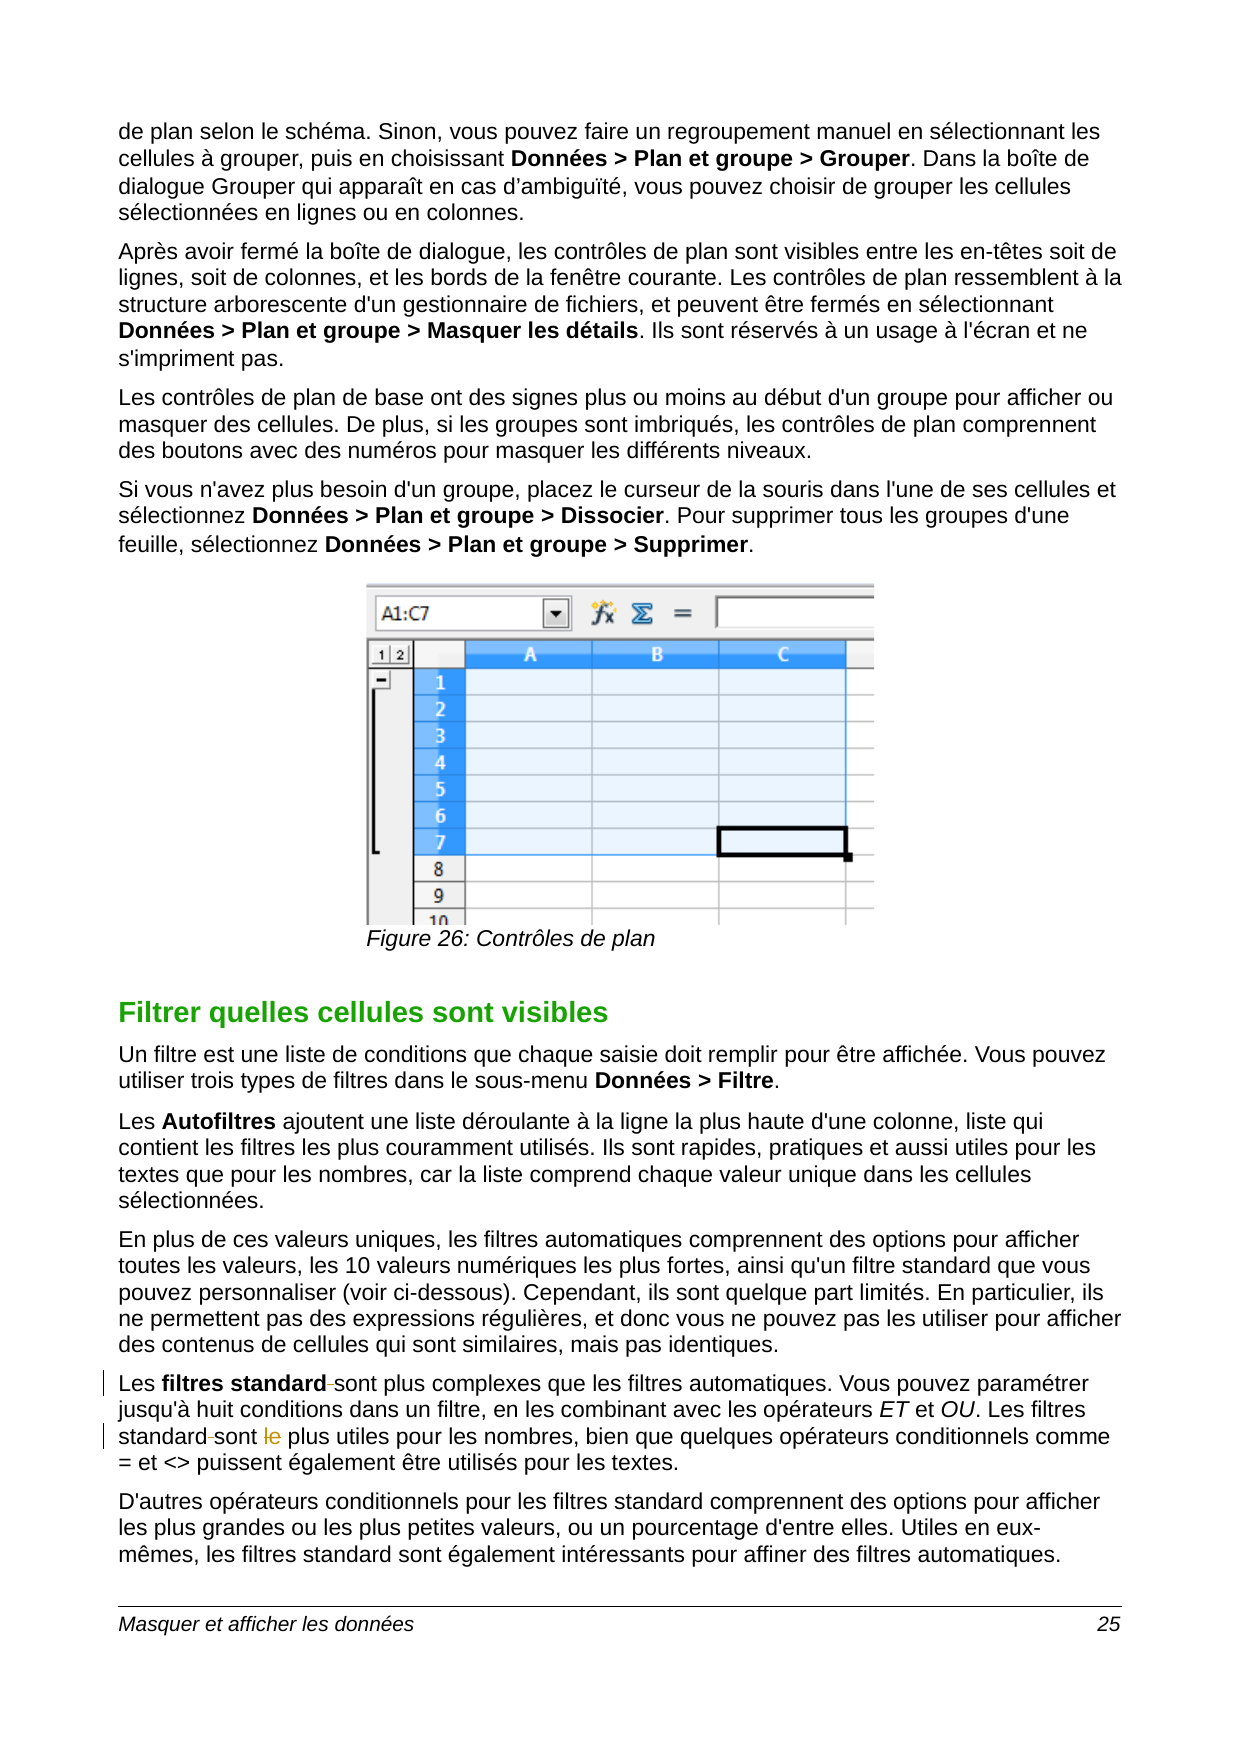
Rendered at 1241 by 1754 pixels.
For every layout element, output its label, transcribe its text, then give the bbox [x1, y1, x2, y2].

text Les Autofiltres ajoutent une liste déroulante à la ligne la plus haute d'une colonne, liste qui contient les filtres les plus couramment utilisés. Ils sont rapides, pratiques et aussi utiles pour les textes que pour les nombres, car la liste comprend chaque valeur unique dans les cellules sélectionnées. [118, 1108, 1122, 1213]
text Figure 26: Contrôles de plan [366, 925, 874, 951]
text Les contrôles de plan de base ont des signes plus ou moins au début d'un groupe pour afficher ou masquer des cellules. De plus, si les groupes sont imbriqués, les contrôles de plan comprennent des boutons avec des numéros pour masquer les différents niveaux. [118, 384, 1122, 463]
text Après avoir fermé la boîte de dialogue, les contrôles de plan sont visibles entre les en-têtes soit de lignes, soit de colonnes, et les bords de la fenêtre courante. Les contrôles de plan ressemblent à la structure arborescente d'un gestionnaire de fichiers, et peuvent être fermés en sélectionnant Données > Plan et groupe > Masquer les détails. Ils sont réservés à un usage à l'écran et ne s'impriment pas. [118, 238, 1122, 372]
text Si vous n'avez plus besoin d'un groupe, placez le curseur de la souris dans l'une de ses cellules et sélectionnez Données > Plan et groupe > Dissocier. Pour supprimer tous les groupes d'une feuille, sélectionnez Données > Plan et groupe > Supprimer. [118, 476, 1122, 559]
picture [366, 583, 875, 925]
text Un filtre est une liste de conditions que chaque saisie doit remplir pour être affichée. Vous pouvez utiliser trois types de filtres dans le sous-menu Données > Filtre. [118, 1041, 1122, 1095]
text D'autres opérateurs conditionnels pour les filtres standard comprennent des options pour afficher les plus grandes ou les plus petites valeurs, ou un pourcentage d'entre elles. Utiles en eux-mêmes, les filtres standard sont également intéressants pour affiner des filtres automatiques. [118, 1488, 1122, 1567]
subtitle Filtrer quelles cellules sont visibles [118, 995, 1122, 1028]
text En plus de ces valeurs uniques, les filtres automatiques comprennent des options pour afficher toutes les valeurs, les 10 valeurs numériques les plus fortes, ainsi qu'un filtre standard que vous pouvez personnaliser (voir ci-dessous). Cependant, ils sont quelque part limités. En particulier, ils ne permettent pas des expressions régulières, et donc vous ne pouvez pas les utiliser pour afficher des contenus de cellules qui sont similaires, mais pas identiques. [118, 1226, 1122, 1357]
text Les filtres standardsont plus complexes que les filtres automatiques. Vous pouvez paramétrer jusqu'à huit conditions dans un filtre, en les combinant avec les opérateurs ET et OU. Les filtres standardsont plus utiles pour les nombres, bien que quelques opérateurs conditionnels comme = et <> puissent également être utilisés pour les textes. [118, 1370, 1122, 1475]
text de plan selon le schéma. Sinon, vous pouvez faire un regroupement manuel en sélectionnant les cellules à grouper, puis en choisissant Données > Plan et groupe > Grouper. Dans la boîte de dialogue Grouper qui apparaît en cas d’ambiguïté, vous pouvez choisir de grouper les cellules sélectionnées en lignes ou en colonnes. [118, 118, 1122, 226]
